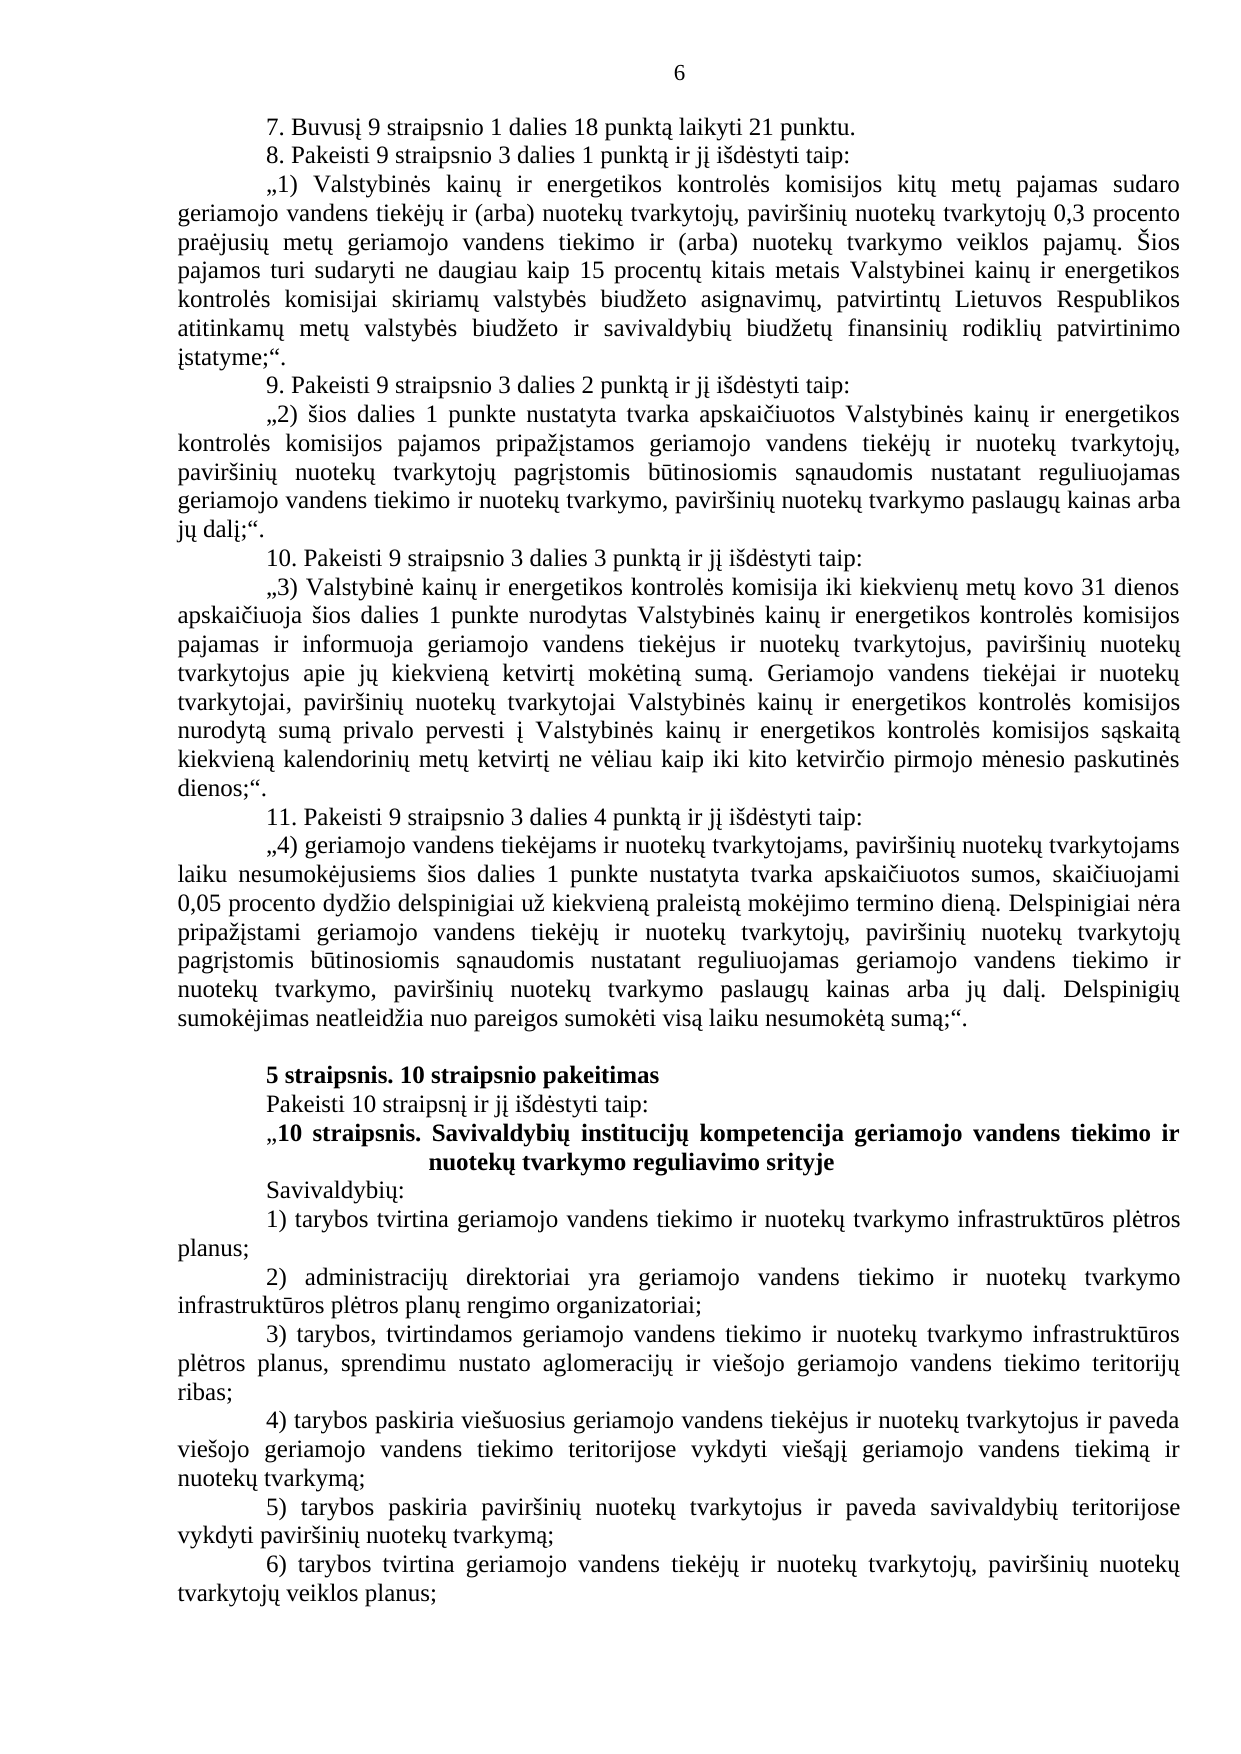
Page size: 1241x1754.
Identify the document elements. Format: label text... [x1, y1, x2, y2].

text 9. Pakeisti 9 straipsnio 3 dalies 2 punktą ir jį išdėstyti taip: [177, 371, 1181, 399]
text „1) Valstybinės kainų ir energetikos kontrolės komisijos kitų metų pajamas sudaro geriamojo vandens tiekėjų ir (arba) nuotekų tvarkytojų, paviršinių nuotekų tvarkytojų 0,3 procento praėjusių metų geriamojo vandens tiekimo ir (arba) nuotekų tvarkymo veiklos pajamų. Šios pajamos turi sudaryti ne daugiau kaip 15 procentų kitais metais Valstybinei kainų ir energetikos kontrolės komisijai skiriamų valstybės biudžeto asignavimų, patvirtintų Lietuvos Respublikos atitinkamų metų valstybės biudžeto ir savivaldybių biudžetų finansinių rodiklių patvirtinimo įstatyme;“. [177, 169, 1181, 371]
text 5) tarybos paskiria paviršinių nuotekų tvarkytojus ir paveda savivaldybių teritorijose vykdyti paviršinių nuotekų tvarkymą; [177, 1492, 1181, 1549]
text Pakeisti 10 straipsnį ir jį išdėstyti taip: [177, 1089, 1181, 1118]
text 4) tarybos paskiria viešuosius geriamojo vandens tiekėjus ir nuotekų tvarkytojus ir paveda viešojo geriamojo vandens tiekimo teritorijose vykdyti viešąjį geriamojo vandens tiekimą ir nuotekų tvarkymą; [177, 1406, 1181, 1492]
text „3) Valstybinė kainų ir energetikos kontrolės komisija iki kiekvienų metų kovo 31 dienos apskaičiuoja šios dalies 1 punkte nurodytas Valstybinės kainų ir energetikos kontrolės komisijos pajamas ir informuoja geriamojo vandens tiekėjus ir nuotekų tvarkytojus, paviršinių nuotekų tvarkytojus apie jų kiekvieną ketvirtį mokėtiną sumą. Geriamojo vandens tiekėjai ir nuotekų tvarkytojai, paviršinių nuotekų tvarkytojai Valstybinės kainų ir energetikos kontrolės komisijos nurodytą sumą privalo pervesti į Valstybinės kainų ir energetikos kontrolės komisijos sąskaitą kiekvieną kalendorinių metų ketvirtį ne vėliau kaip iki kito ketvirčio pirmojo mėnesio paskutinės dienos;“. [177, 572, 1181, 802]
text 1) tarybos tvirtina geriamojo vandens tiekimo ir nuotekų tvarkymo infrastruktūros plėtros planus; [177, 1204, 1181, 1262]
text 10. Pakeisti 9 straipsnio 3 dalies 3 punktą ir jį išdėstyti taip: [177, 543, 1181, 572]
text „10 straipsnis. Savivaldybių institucijų kompetencija geriamojo vandens tiekimo ir nuotekų tvarkymo reguliavimo srityje [266, 1118, 1181, 1176]
text 8. Pakeisti 9 straipsnio 3 dalies 1 punktą ir jį išdėstyti taip: [177, 141, 1181, 169]
text 3) tarybos, tvirtindamos geriamojo vandens tiekimo ir nuotekų tvarkymo infrastruktūros plėtros planus, sprendimu nustato aglomeracijų ir viešojo geriamojo vandens tiekimo teritorijų ribas; [177, 1319, 1181, 1406]
text 11. Pakeisti 9 straipsnio 3 dalies 4 punktą ir jį išdėstyti taip: [177, 802, 1181, 831]
text 6) tarybos tvirtina geriamojo vandens tiekėjų ir nuotekų tvarkytojų, paviršinių nuotekų tvarkytojų veiklos planus; [177, 1549, 1181, 1607]
text 5 straipsnis. 10 straipsnio pakeitimas [177, 1061, 1181, 1089]
text 7. Buvusį 9 straipsnio 1 dalies 18 punktą laikyti 21 punktu. [177, 112, 1181, 141]
text 2) administracijų direktoriai yra geriamojo vandens tiekimo ir nuotekų tvarkymo infrastruktūros plėtros planų rengimo organizatoriai; [177, 1262, 1181, 1319]
text „2) šios dalies 1 punkte nustatyta tvarka apskaičiuotos Valstybinės kainų ir energetikos kontrolės komisijos pajamos pripažįstamos geriamojo vandens tiekėjų ir nuotekų tvarkytojų, paviršinių nuotekų tvarkytojų pagrįstomis būtinosiomis sąnaudomis nustatant reguliuojamas geriamojo vandens tiekimo ir nuotekų tvarkymo, paviršinių nuotekų tvarkymo paslaugų kainas arba jų dalį;“. [177, 399, 1181, 543]
text Savivaldybių: [177, 1176, 1181, 1204]
text „4) geriamojo vandens tiekėjams ir nuotekų tvarkytojams, paviršinių nuotekų tvarkytojams laiku nesumokėjusiems šios dalies 1 punkte nustatyta tvarka apskaičiuotos sumos, skaičiuojami 0,05 procento dydžio delspinigiai už kiekvieną praleistą mokėjimo termino dieną. Delspinigiai nėra pripažįstami geriamojo vandens tiekėjų ir nuotekų tvarkytojų, paviršinių nuotekų tvarkytojų pagrįstomis būtinosiomis sąnaudomis nustatant reguliuojamas geriamojo vandens tiekimo ir nuotekų tvarkymo, paviršinių nuotekų tvarkymo paslaugų kainas arba jų dalį. Delspinigių sumokėjimas neatleidžia nuo pareigos sumokėti visą laiku nesumokėtą sumą;“. [177, 831, 1181, 1032]
